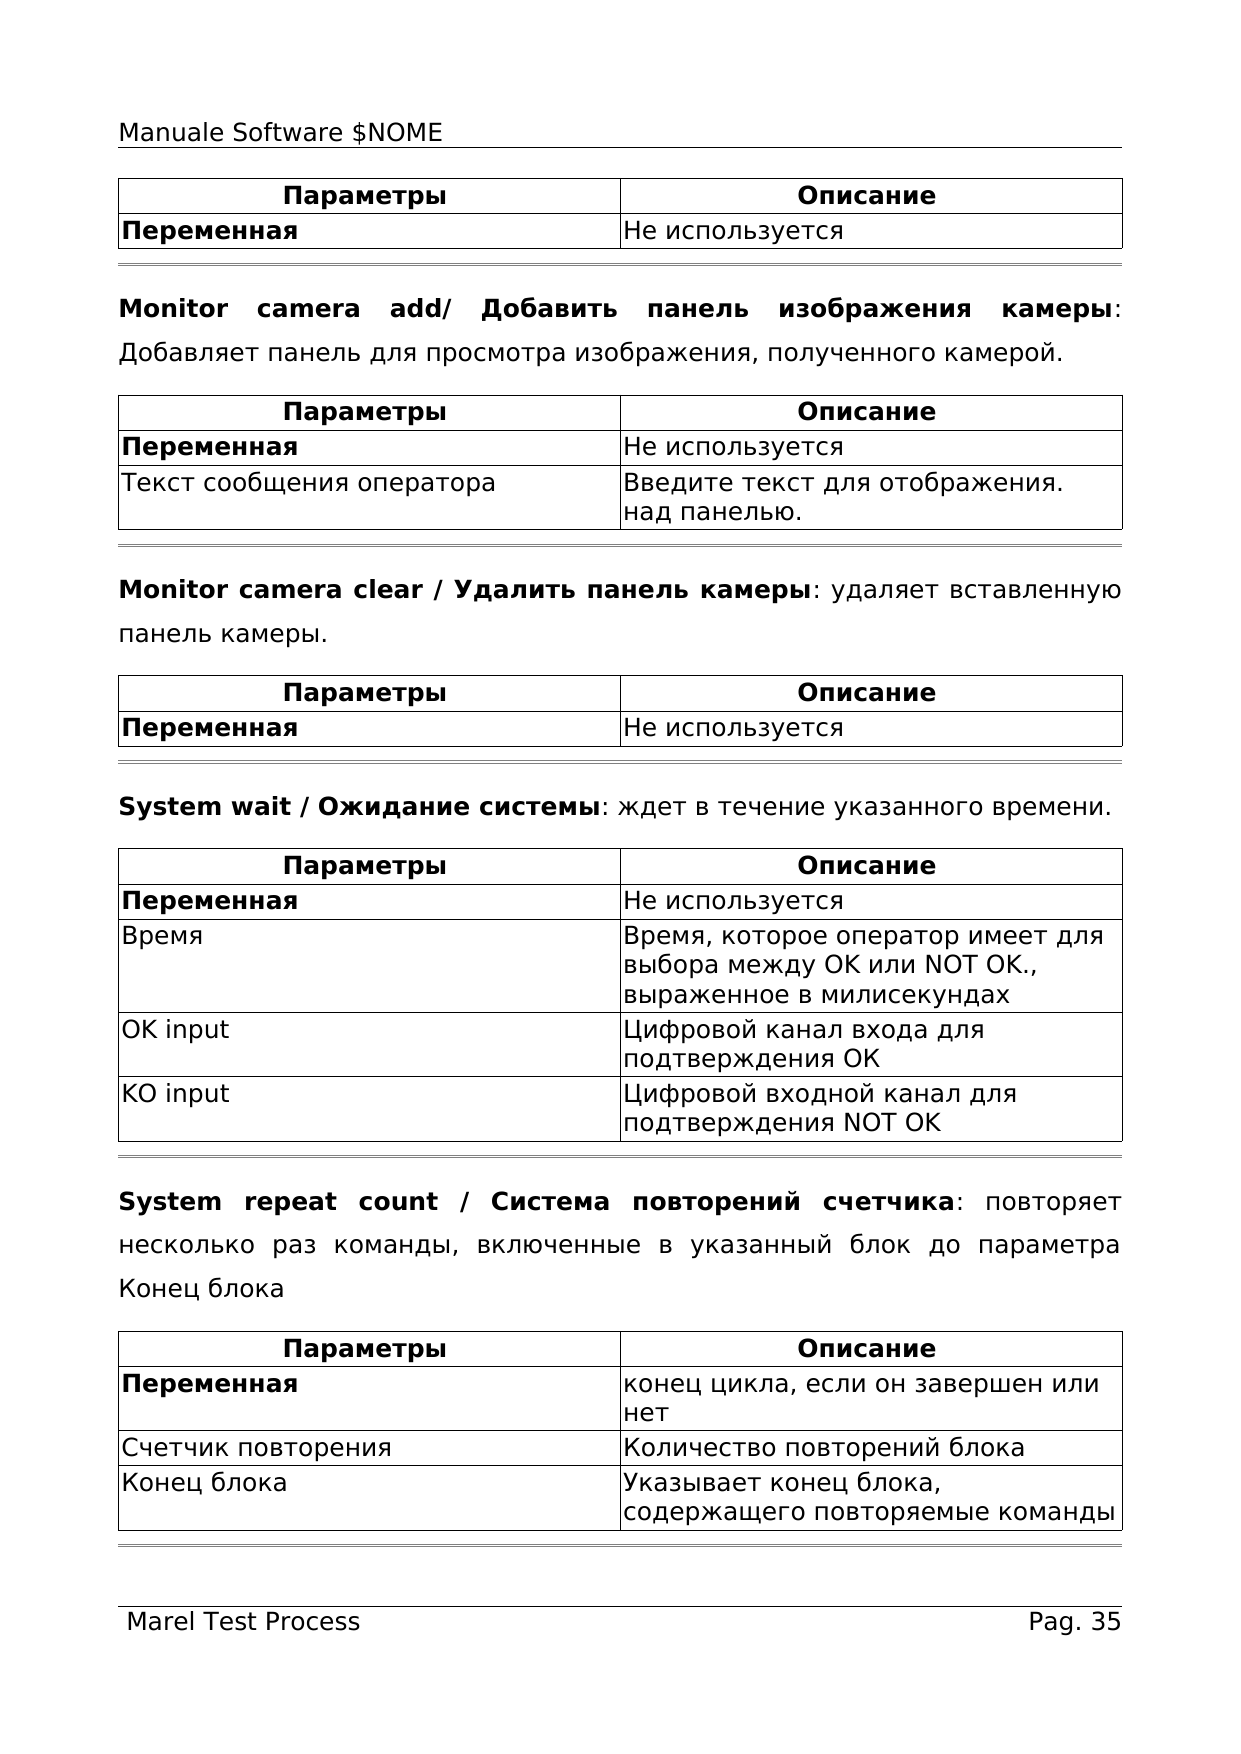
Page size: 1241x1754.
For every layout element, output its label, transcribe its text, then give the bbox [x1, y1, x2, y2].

table_cell Цифровой входной канал для подтверждения NOT OK [621, 1077, 1122, 1141]
table_cell Переменная [119, 712, 620, 746]
table_header Параметры [119, 676, 620, 711]
table_cell Текст сообщения оператора [119, 466, 620, 529]
table_header Параметры [119, 179, 620, 213]
table_cell Не используется [621, 214, 1122, 248]
table_header Описание [621, 179, 1122, 213]
table_cell Переменная [119, 431, 620, 465]
table_cell Переменная [119, 214, 620, 248]
table_header Описание [621, 396, 1122, 429]
table_header Параметры [119, 849, 620, 883]
table_header Описание [621, 1332, 1122, 1366]
text Monitor camera add/ Добавить панель изображения камеры: Добавляет панель для просмотра изображения, полученного камерой. [118, 294, 1122, 367]
table_header Описание [621, 849, 1122, 883]
table_header Описание [621, 676, 1122, 711]
table_cell конец цикла, если он завершен или нет [621, 1367, 1122, 1430]
text Monitor camera clear / Удалить панель камеры: удаляет вставленную панель камеры. [118, 575, 1122, 648]
table_cell Введите текст для отображения. над панелью. [621, 466, 1122, 529]
table_cell Время, которое оператор имеет для выбора между OK или NOT OK., выраженное в милисекундах [621, 920, 1122, 1012]
table_cell KO input [119, 1077, 620, 1141]
table_cell Переменная [119, 885, 620, 918]
table_header Параметры [119, 396, 620, 429]
table_cell Счетчик повторения [119, 1431, 620, 1465]
table_cell Время [119, 920, 620, 1012]
table_cell Переменная [119, 1367, 620, 1430]
text System repeat count / Система повторений счетчика: повторяет несколько раз команды, включенные в указанный блок до параметра Конец блока [118, 1187, 1122, 1304]
table_cell Конец блока [119, 1466, 620, 1529]
text System wait / Ожидание системы: ждет в течение указанного времени. [118, 792, 1122, 821]
table_cell Не используется [621, 885, 1122, 918]
table_cell Не используется [621, 712, 1122, 746]
table_header Параметры [119, 1332, 620, 1366]
table_cell Количество повторений блока [621, 1431, 1122, 1465]
table_cell OK input [119, 1013, 620, 1076]
table_cell Указывает конец блока, содержащего повторяемые команды [621, 1466, 1122, 1529]
table_cell Не используется [621, 431, 1122, 465]
table_cell Цифровой канал входа для подтверждения ОК [621, 1013, 1122, 1076]
